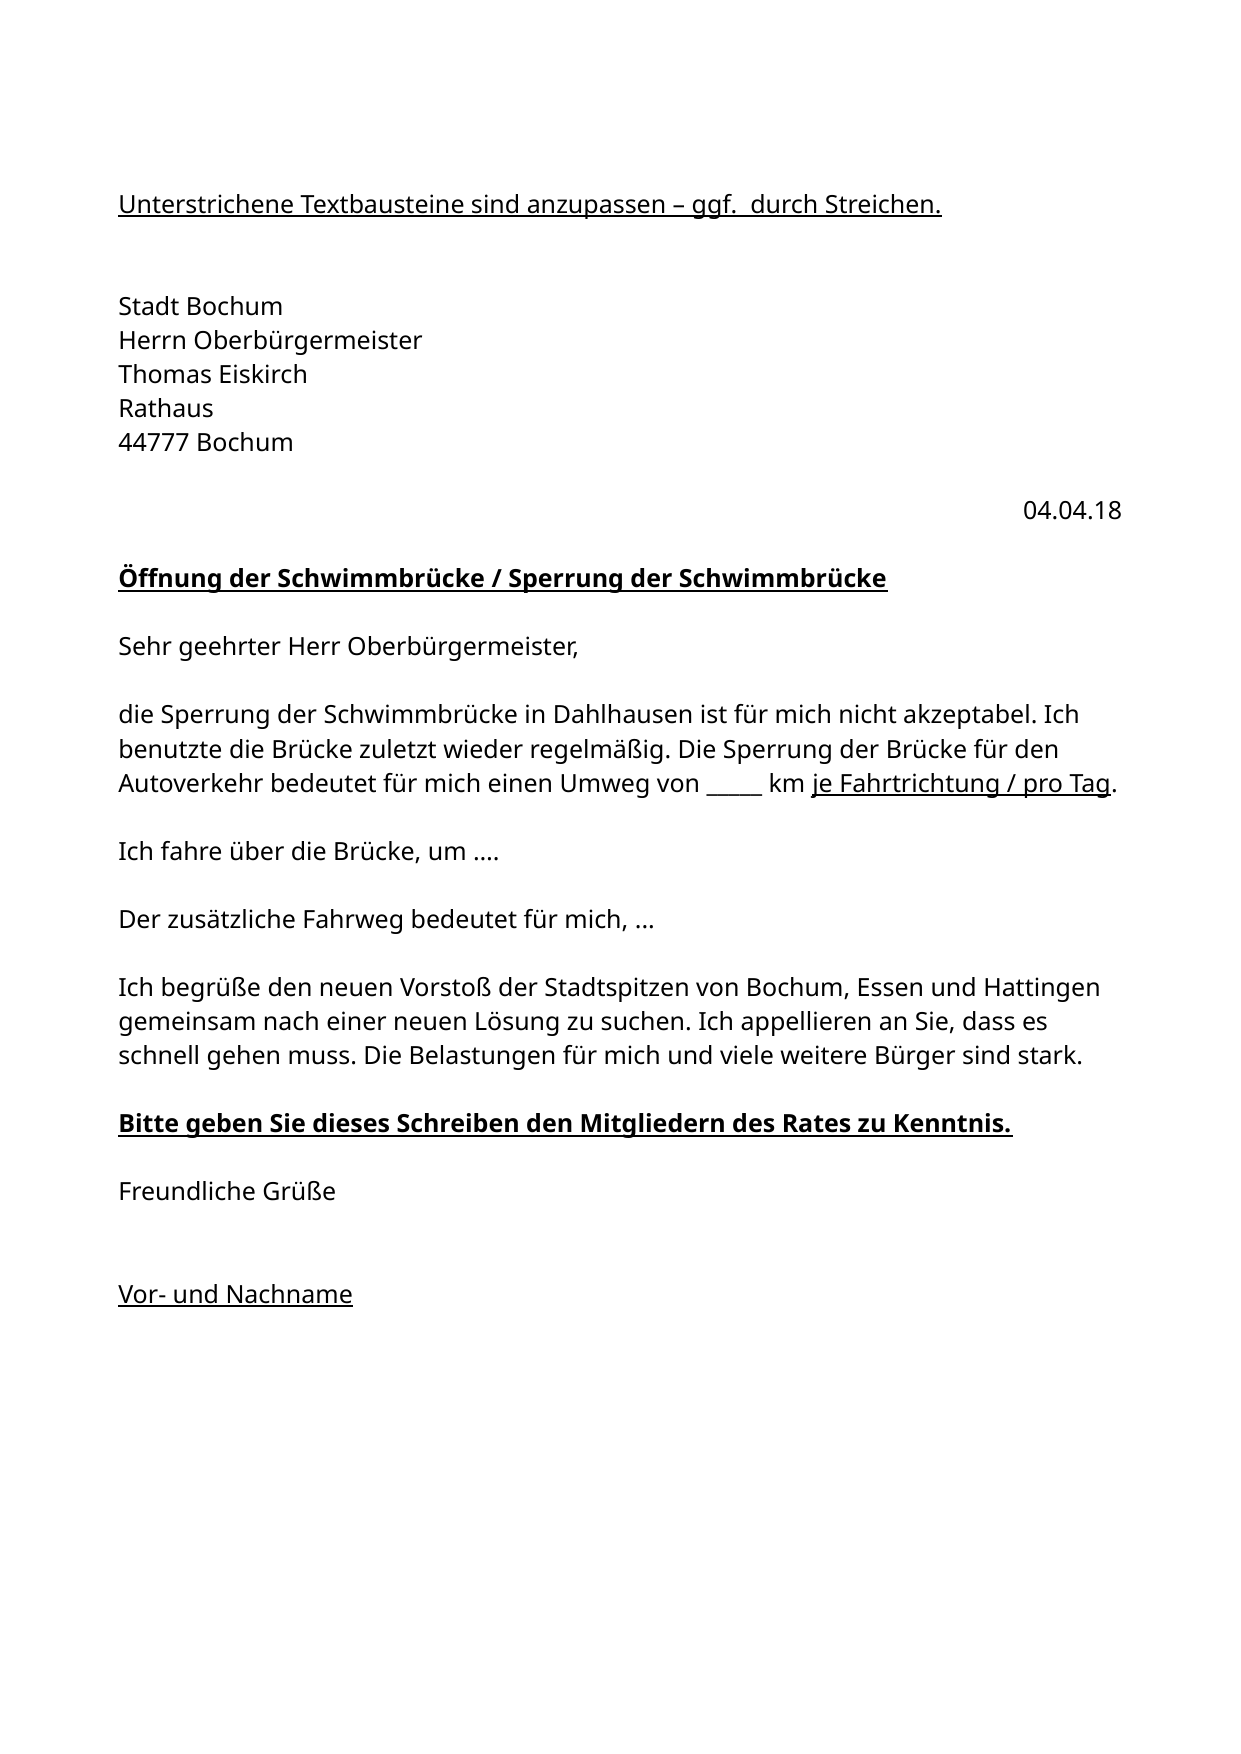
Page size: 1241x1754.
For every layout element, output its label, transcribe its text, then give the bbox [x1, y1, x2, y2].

text Der zusätzliche Fahrweg bedeutet für mich, ... [118, 902, 1122, 936]
text Ich fahre über die Brücke, um …. [118, 833, 1122, 867]
text Freundliche Grüße [118, 1174, 1122, 1208]
text Unterstrichene Textbausteine sind anzupassen – ggf. durch Streichen. [118, 186, 1122, 220]
text Sehr geehrter Herr Oberbürgermeister, [118, 629, 1122, 663]
text Ich begrüße den neuen Vorstoß der Stadtspitzen von Bochum, Essen und Hattingen gemeinsam nach einer neuen Lösung zu suchen. Ich appellieren an Sie, dass es schnell gehen muss. Die Belastungen für mich und viele weitere Bürger sind stark. [118, 970, 1122, 1072]
text Stadt Bochum [118, 288, 1122, 322]
text Rathaus [118, 391, 1122, 425]
text Öffnung der Schwimmbrücke / Sperrung der Schwimmbrücke [118, 561, 1122, 595]
text Herrn Oberbürgermeister Thomas Eiskirch [118, 322, 1122, 391]
text die Sperrung der Schwimmbrücke in Dahlhausen ist für mich nicht akzeptabel. Ich benutzte die Brücke zuletzt wieder regelmäßig. Die Sperrung der Brücke für den Autoverkehr bedeutet für mich einen Umweg von _____ km je Fahrtrichtung / pro Tag. [118, 697, 1122, 799]
text Vor- und Nachname [118, 1276, 1122, 1310]
text 44777 Bochum [118, 425, 1122, 459]
text 04.04.18 [118, 493, 1122, 527]
text Bitte geben Sie dieses Schreiben den Mitgliedern des Rates zu Kenntnis. [118, 1106, 1122, 1140]
